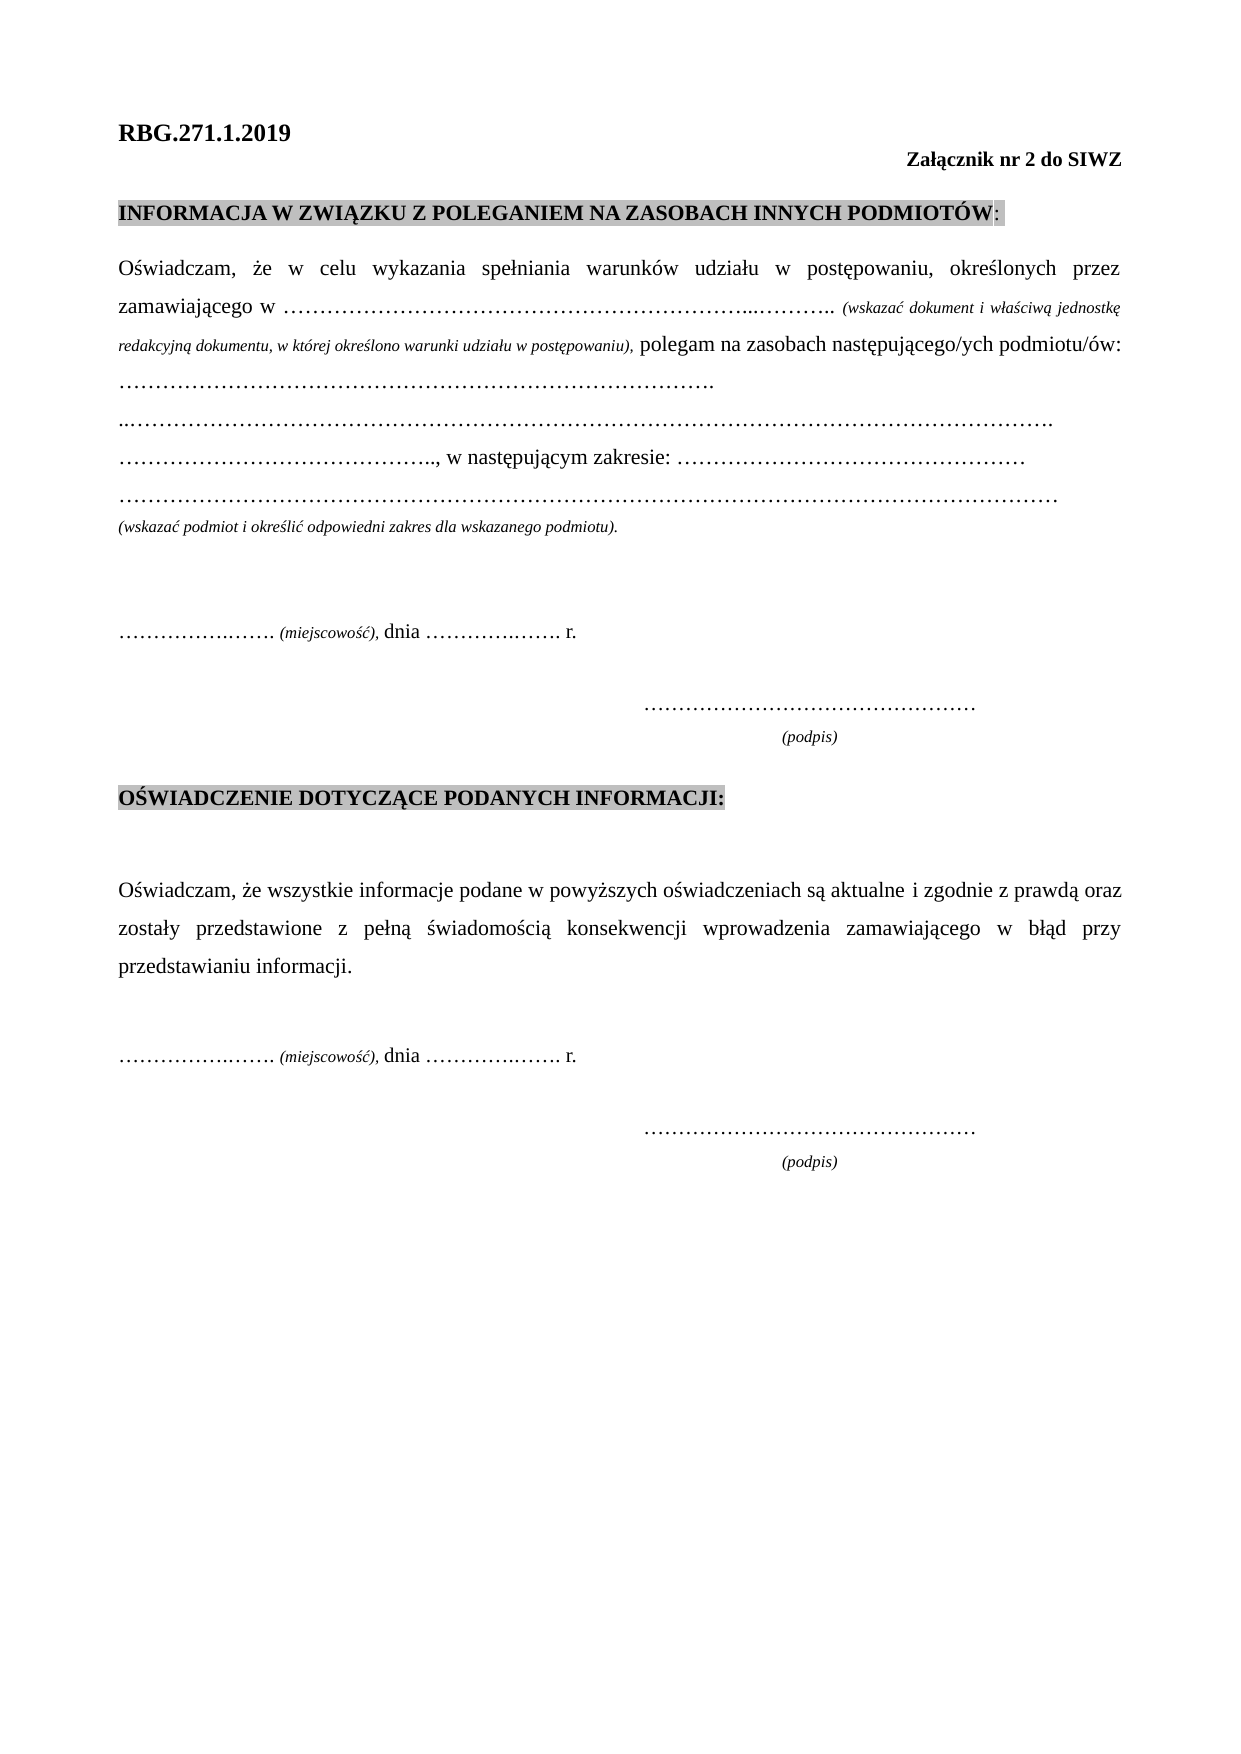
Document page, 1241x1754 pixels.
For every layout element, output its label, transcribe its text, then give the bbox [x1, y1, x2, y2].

text Oświadczam, że wszystkie informacje podane w powyższych oświadczeniach są aktualne i zgodnie z prawdą oraz zostały przedstawione z pełną świadomością konsekwencji wprowadzenia zamawiającego w błąd przy przedstawianiu informacji. [118, 877, 1122, 978]
text OŚWIADCZENIE DOTYCZĄCE PODANYCH INFORMACJI: [118, 785, 1122, 810]
text ………………………………………… [118, 691, 1122, 715]
text (podpis) [708, 727, 1122, 746]
text ………………………………………… [118, 1115, 1122, 1139]
text Oświadczam, że w celu wykazania spełniania warunków udziału w postępowaniu, określonych przez zamawiającego w ………………………………………………………...……….. (wskazać dokument i właściwą jednostkę redakcyjną dokumentu, w której określono warunki udziału w postępowaniu), polegam na zasobach następującego/ych podmiotu/ów: ………………………………………………………………………. [118, 255, 1122, 393]
text ..……………………………………………………………………………………………………………….…………………………………….., w następującym zakresie: ………………………………………… [118, 406, 1122, 469]
text …………….……. (miejscowość), dnia ………….……. r. [118, 619, 1122, 643]
text INFORMACJA W ZWIĄZKU Z POLEGANIEM NA ZASOBACH INNYCH PODMIOTÓW: [118, 200, 1122, 226]
text ………………………………………………………………………………………………………………… (wskazać podmiot i określić odpowiedni zakres dla wskazanego podmiotu). [118, 482, 1122, 536]
text …………….……. (miejscowość), dnia ………….……. r. [118, 1043, 1122, 1067]
text (podpis) [708, 1151, 1122, 1171]
